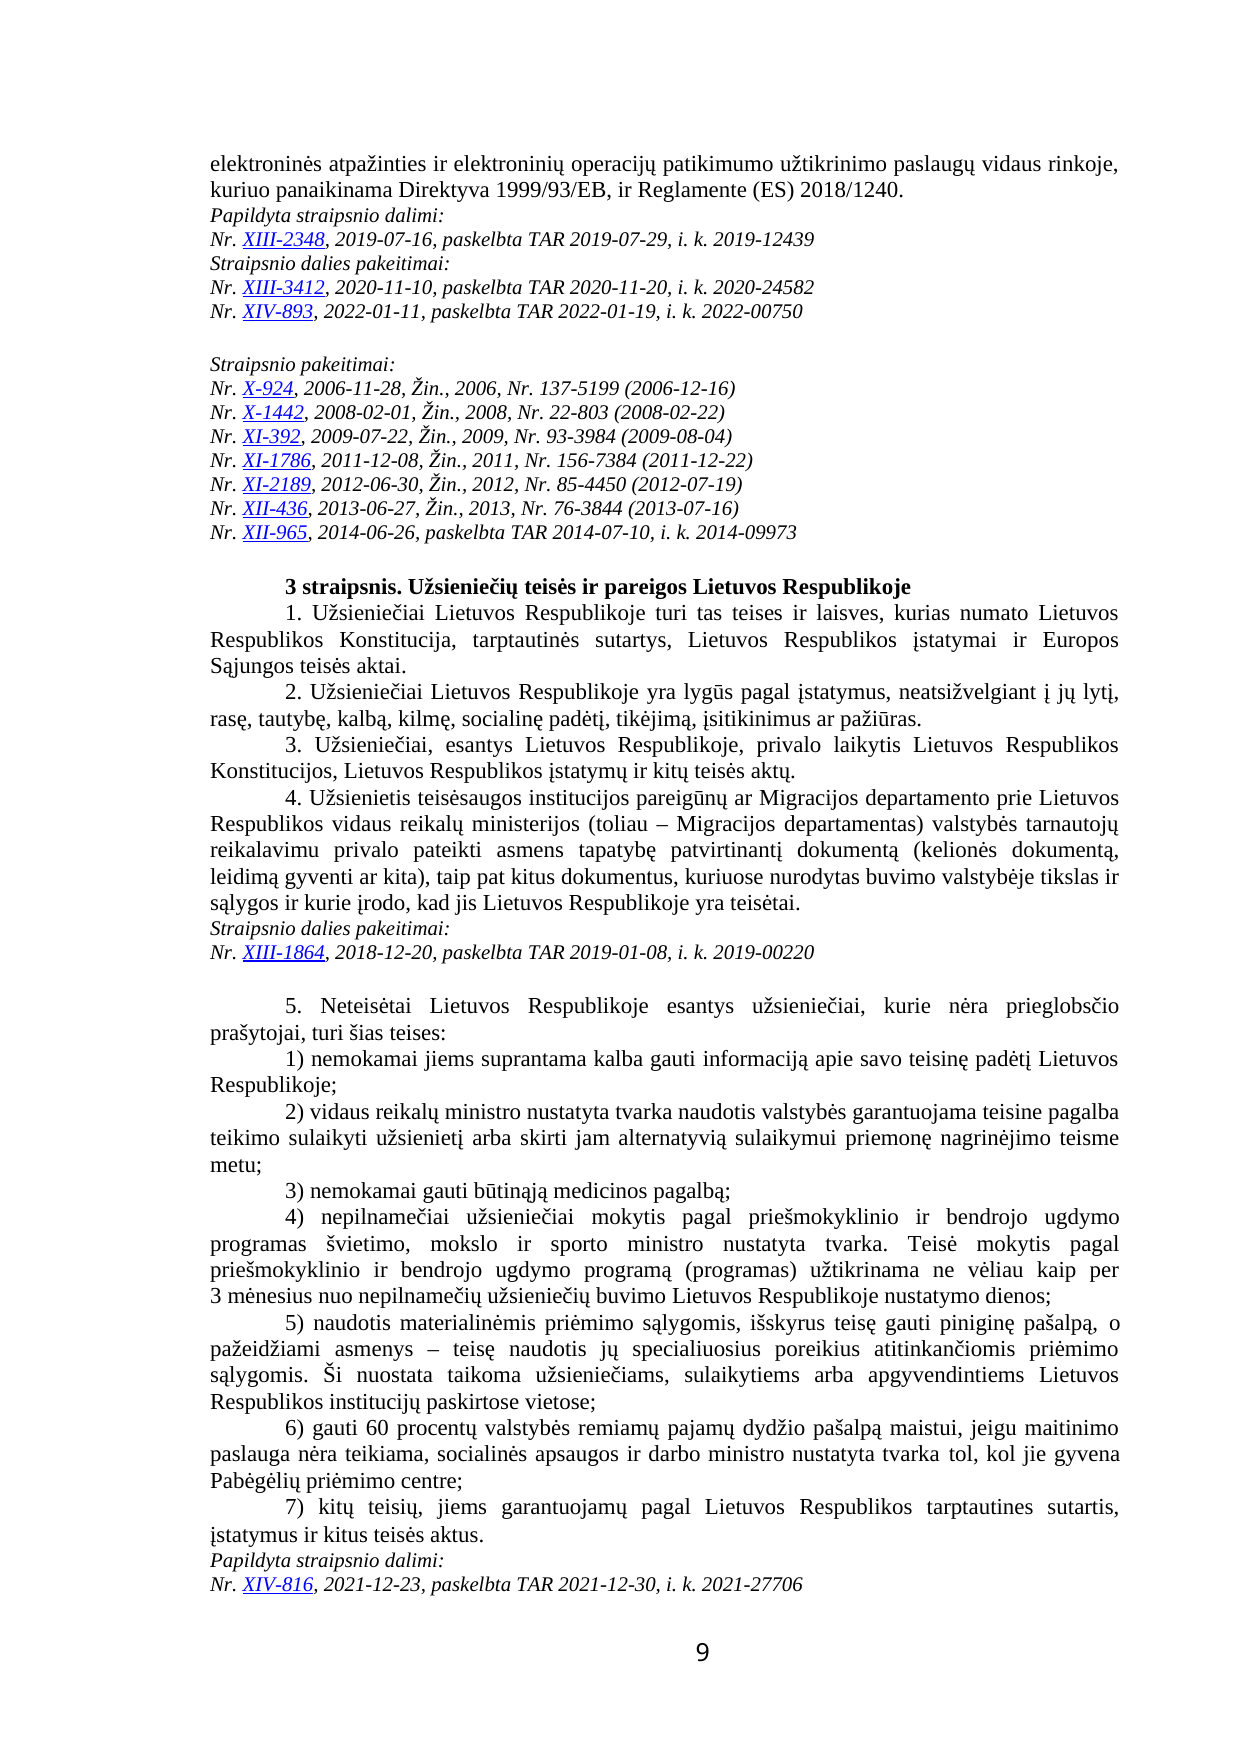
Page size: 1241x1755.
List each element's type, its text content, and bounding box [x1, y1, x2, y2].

text Nr. XI-2189, 2012-06-30, Žin., 2012, Nr. 85-4450 (2012-07-19) [210, 472, 1120, 496]
text 4. Užsienietis teisėsaugos institucijos pareigūnų ar Migracijos departamento prie Lietuvos Respublikos vidaus reikalų ministerijos (toliau – Migracijos departamentas) valstybės tarnautojų reikalavimu privalo pateikti asmens tapatybę patvirtinantį dokumentą (kelionės dokumentą, leidimą gyventi ar kita), taip pat kitus dokumentus, kuriuose nurodytas buvimo valstybėje tikslas ir sąlygos ir kurie įrodo, kad jis Lietuvos Respublikoje yra teisėtai. [210, 784, 1120, 916]
text Papildyta straipsnio dalimi: [210, 203, 1120, 227]
text Nr. XIV-816, 2021-12-23, paskelbta TAR 2021-12-30, i. k. 2021-27706 [210, 1572, 1120, 1596]
text 5. Neteisėtai Lietuvos Respublikoje esantys užsieniečiai, kurie nėra prieglobsčio prašytojai, turi šias teises: [210, 992, 1120, 1045]
text elektroninės atpažinties ir elektroninių operacijų patikimumo užtikrinimo paslaugų vidaus rinkoje, kuriuo panaikinama Direktyva 1999/93/EB, ir Reglamente (ES) 2018/1240. [210, 150, 1120, 203]
text 4) nepilnamečiai užsieniečiai mokytis pagal priešmokyklinio ir bendrojo ugdymo programas švietimo, mokslo ir sporto ministro nustatyta tvarka. Teisė mokytis pagal priešmokyklinio ir bendrojo ugdymo programą (programas) užtikrinama ne vėliau kaip per 3 mėnesius nuo nepilnamečių užsieniečių buvimo Lietuvos Respublikoje nustatymo dienos; [210, 1203, 1120, 1309]
text 2) vidaus reikalų ministro nustatyta tvarka naudotis valstybės garantuojama teisine pagalba teikimo sulaikyti užsienietį arba skirti jam alternatyvią sulaikymui priemonę nagrinėjimo teisme metu; [210, 1098, 1120, 1177]
text 7) kitų teisių, jiems garantuojamų pagal Lietuvos Respublikos tarptautines sutartis, įstatymus ir kitus teisės aktus. [210, 1493, 1120, 1548]
subtitle 3 straipsnis. Užsieniečių teisės ir pareigos Lietuvos Respublikoje [210, 573, 1120, 599]
text 3) nemokamai gauti būtinąją medicinos pagalbą; [210, 1177, 1120, 1203]
text Nr. X-924, 2006-11-28, Žin., 2006, Nr. 137-5199 (2006-12-16) [210, 376, 1120, 400]
text Straipsnio dalies pakeitimai: [210, 251, 1120, 275]
text Papildyta straipsnio dalimi: [210, 1548, 1120, 1572]
text Nr. XIV-893, 2022-01-11, paskelbta TAR 2022-01-19, i. k. 2022-00750 [210, 299, 1120, 323]
text 5) naudotis materialinėmis priėmimo sąlygomis, išskyrus teisę gauti piniginę pašalpą, o pažeidžiami asmenys – teisę naudotis jų specialiuosius poreikius atitinkančiomis priėmimo sąlygomis. Ši nuostata taikoma užsieniečiams, sulaikytiems arba apgyvendintiems Lietuvos Respublikos institucijų paskirtose vietose; [210, 1309, 1120, 1414]
text 1. Užsieniečiai Lietuvos Respublikoje turi tas teises ir laisves, kurias numato Lietuvos Respublikos Konstitucija, tarptautinės sutartys, Lietuvos Respublikos įstatymai ir Europos Sąjungos teisės aktai. [210, 599, 1120, 678]
text Nr. X-1442, 2008-02-01, Žin., 2008, Nr. 22-803 (2008-02-22) [210, 400, 1120, 424]
text Nr. XI-392, 2009-07-22, Žin., 2009, Nr. 93-3984 (2009-08-04) [210, 424, 1120, 448]
text Nr. XIII-3412, 2020-11-10, paskelbta TAR 2020-11-20, i. k. 2020-24582 [210, 275, 1120, 299]
text 3. Užsieniečiai, esantys Lietuvos Respublikoje, privalo laikytis Lietuvos Respublikos Konstitucijos, Lietuvos Respublikos įstatymų ir kitų teisės aktų. [210, 731, 1120, 784]
text 2. Užsieniečiai Lietuvos Respublikoje yra lygūs pagal įstatymus, neatsižvelgiant į jų lytį, rasę, tautybę, kalbą, kilmę, socialinę padėtį, tikėjimą, įsitikinimus ar pažiūras. [210, 678, 1120, 731]
text Straipsnio pakeitimai: [210, 352, 1120, 376]
text Nr. XII-436, 2013-06-27, Žin., 2013, Nr. 76-3844 (2013-07-16) [210, 496, 1120, 520]
text Nr. XII-965, 2014-06-26, paskelbta TAR 2014-07-10, i. k. 2014-09973 [210, 520, 1120, 544]
text 1) nemokamai jiems suprantama kalba gauti informaciją apie savo teisinę padėtį Lietuvos Respublikoje; [210, 1045, 1120, 1098]
text Nr. XIII-1864, 2018-12-20, paskelbta TAR 2019-01-08, i. k. 2019-00220 [210, 940, 1120, 964]
text Nr. XI-1786, 2011-12-08, Žin., 2011, Nr. 156-7384 (2011-12-22) [210, 448, 1120, 472]
text Nr. XIII-2348, 2019-07-16, paskelbta TAR 2019-07-29, i. k. 2019-12439 [210, 227, 1120, 251]
text Straipsnio dalies pakeitimai: [210, 916, 1120, 940]
text 6) gauti 60 procentų valstybės remiamų pajamų dydžio pašalpą maistui, jeigu maitinimo paslauga nėra teikiama, socialinės apsaugos ir darbo ministro nustatyta tvarka tol, kol jie gyvena Pabėgėlių priėmimo centre; [210, 1414, 1120, 1493]
